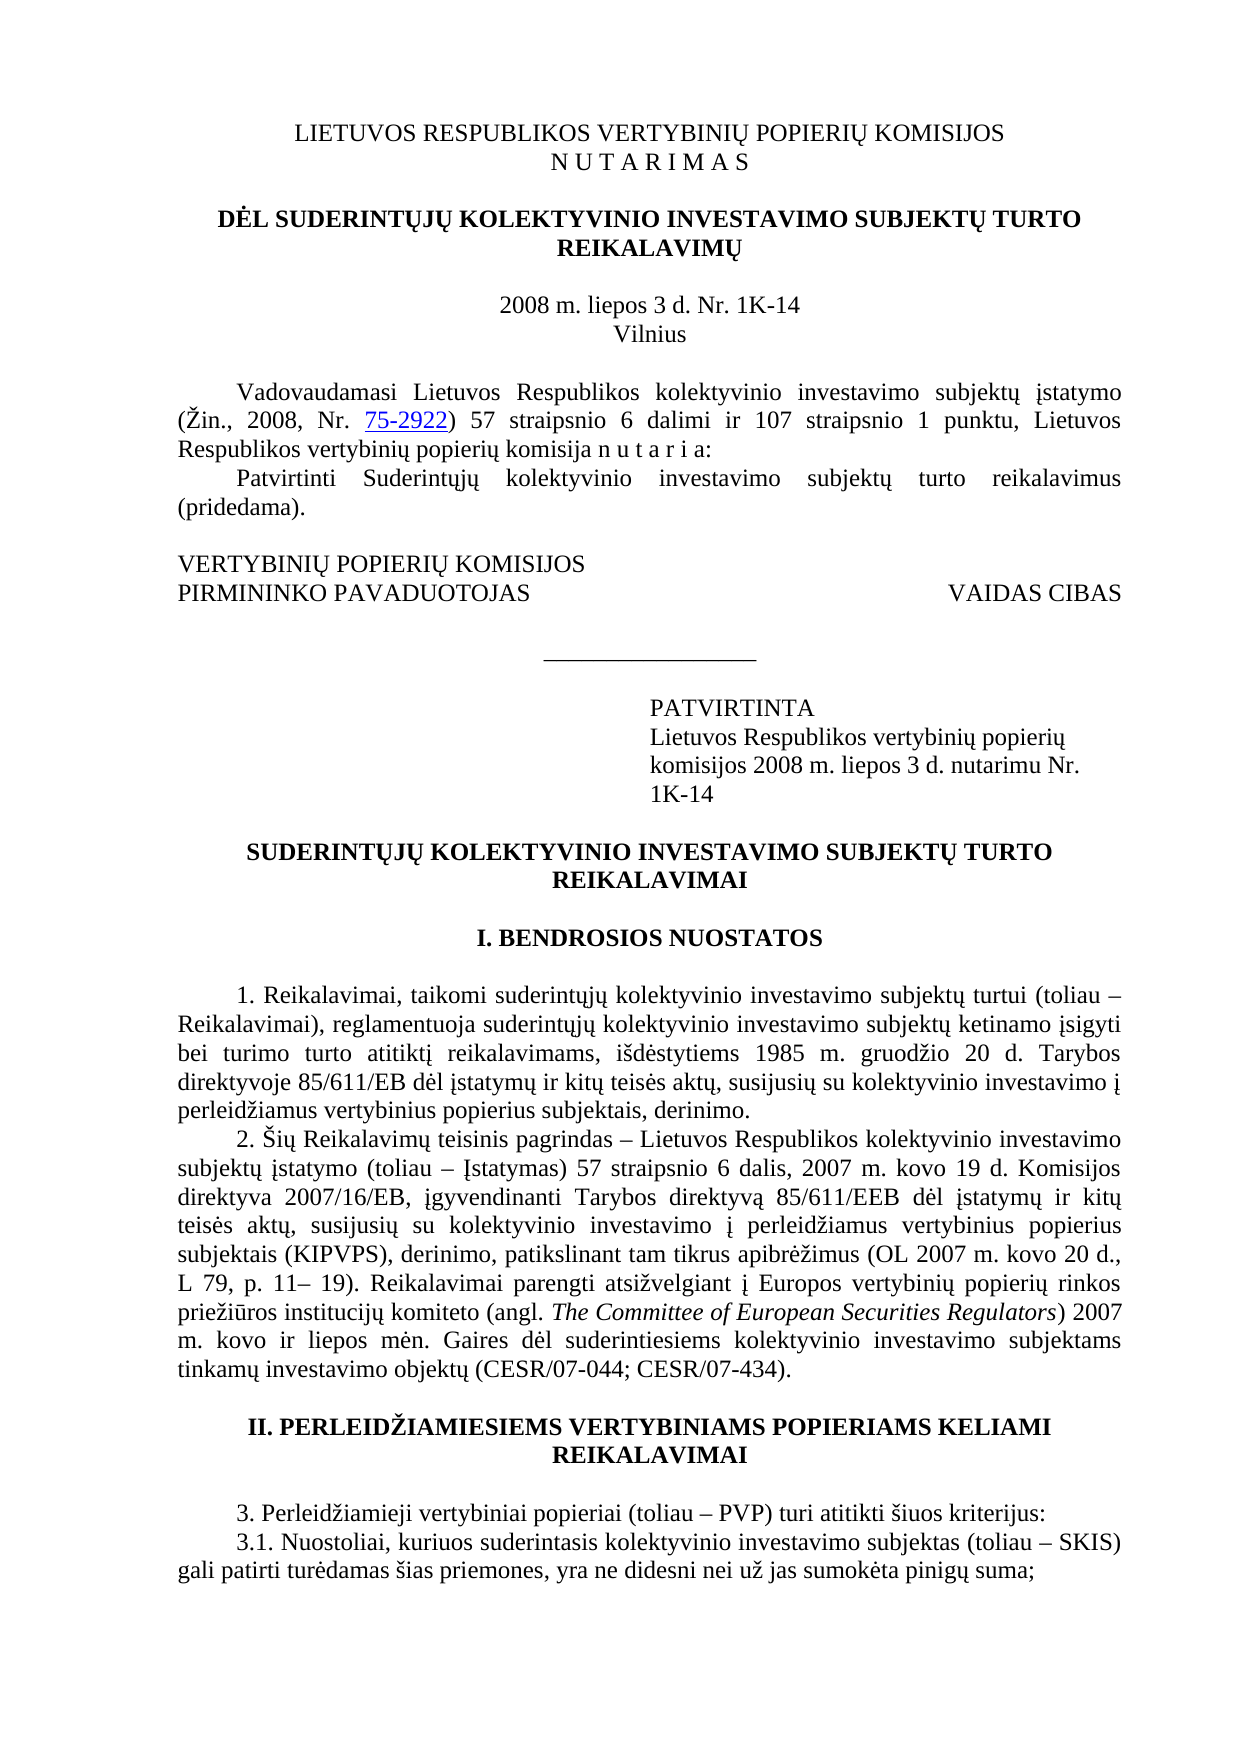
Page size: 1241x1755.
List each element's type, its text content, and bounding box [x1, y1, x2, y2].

text _________________ [177, 636, 1122, 664]
text DĖL SUDERINTŲJŲ KOLEKTYVINIO INVESTAVIMO SUBJEKTŲ TURTO REIKALAVIMŲ [177, 204, 1122, 262]
text NUTARIMAS [177, 147, 1122, 176]
text I. BENDROSIOS NUOSTATOS [177, 923, 1122, 952]
text LIETUVOS RESPUBLIKOS VERTYBINIŲ POPIERIŲ KOMISIJOS [177, 118, 1122, 147]
text Lietuvos Respublikos vertybinių popierių komisijos 2008 m. liepos 3 d. nutarimu Nr. 1K-14 [649, 722, 1122, 808]
text Patvirtinti Suderintųjų kolektyvinio investavimo subjektų turto reikalavimus (pridedama). [177, 463, 1122, 521]
text II. PERLEIDŽIAMIESIEMS VERTYBINIAMS POPIERIAMS KELIAMI REIKALAVIMAI [177, 1412, 1122, 1469]
text 2. Šių Reikalavimų teisinis pagrindas – Lietuvos Respublikos kolektyvinio investavimo subjektų įstatymo (toliau – Įstatymas) 57 straipsnio 6 dalis, 2007 m. kovo 19 d. Komisijos direktyva 2007/16/EB, įgyvendinanti Tarybos direktyvą 85/611/EEB dėl įstatymų ir kitų teisės aktų, susijusių su kolektyvinio investavimo į perleidžiamus vertybinius popierius subjektais (KIPVPS), derinimo, patikslinant tam tikrus apibrėžimus (OL 2007 m. kovo 20 d., L 79, p. 11– 19). Reikalavimai parengti atsižvelgiant į Europos vertybinių popierių rinkos priežiūros institucijų komiteto (angl. The Committee of European Securities Regulators) 2007 m. kovo ir liepos mėn. Gaires dėl suderintiesiems kolektyvinio investavimo subjektams tinkamų investavimo objektų (CESR/07-044; CESR/07-434). [177, 1124, 1122, 1383]
text Vadovaudamasi Lietuvos Respublikos kolektyvinio investavimo subjektų įstatymo (Žin., 2008, Nr. 75-2922) 57 straipsnio 6 dalimi ir 107 straipsnio 1 punktu, Lietuvos Respublikos vertybinių popierių komisija nutaria: [177, 377, 1122, 463]
text PATVIRTINTA [649, 693, 1122, 722]
text 3.1. Nuostoliai, kuriuos suderintasis kolektyvinio investavimo subjektas (toliau – SKIS) gali patirti turėdamas šias priemones, yra ne didesni nei už jas sumokėta pinigų suma; [177, 1527, 1122, 1584]
text SUDERINTŲJŲ KOLEKTYVINIO INVESTAVIMO SUBJEKTŲ TURTO REIKALAVIMAI [177, 837, 1122, 894]
text 1. Reikalavimai, taikomi suderintųjų kolektyvinio investavimo subjektų turtui (toliau – Reikalavimai), reglamentuoja suderintųjų kolektyvinio investavimo subjektų ketinamo įsigyti bei turimo turto atitiktį reikalavimams, išdėstytiems 1985 m. gruodžio 20 d. Tarybos direktyvoje 85/611/EB dėl įstatymų ir kitų teisės aktų, susijusių su kolektyvinio investavimo į perleidžiamus vertybinius popierius subjektais, derinimo. [177, 981, 1122, 1124]
text VERTYBINIŲ POPIERIŲ KOMISIJOS [177, 549, 1122, 578]
text PIRMININKO PAVADUOTOJAS VAIDAS CIBAS [177, 578, 1122, 607]
text Vilnius [177, 319, 1122, 348]
text 3. Perleidžiamieji vertybiniai popieriai (toliau – PVP) turi atitikti šiuos kriterijus: [177, 1498, 1122, 1527]
text 2008 m. liepos 3 d. Nr. 1K-14 [177, 291, 1122, 319]
